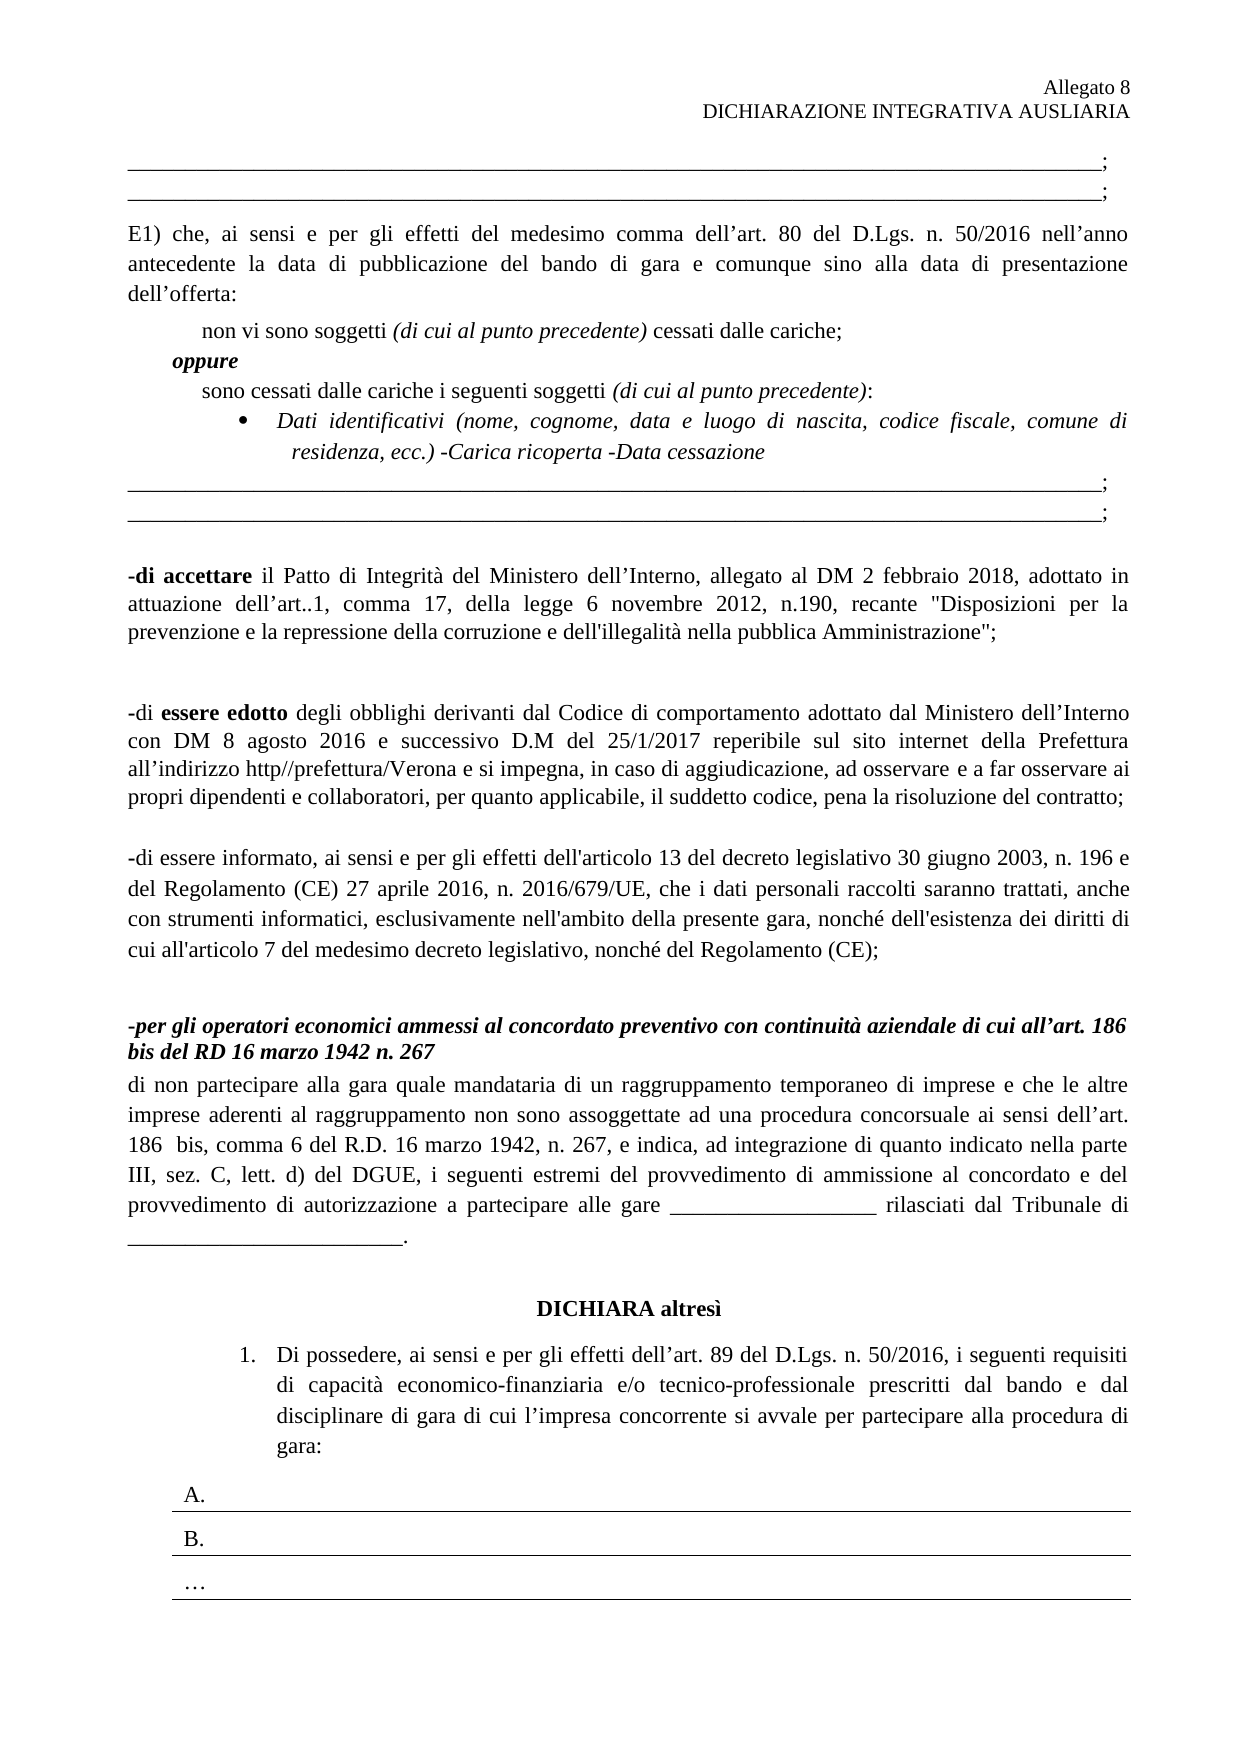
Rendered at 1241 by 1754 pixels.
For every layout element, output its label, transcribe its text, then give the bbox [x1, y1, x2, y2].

text -di accettare il Patto di Integrità del Ministero dell’Interno, allegato al DM 2 febbraio 2018, adottato in attuazione dell’art..1, comma 17, della legge 6 novembre 2012, n.190, recante "Disposizioni per la prevenzione e la repressione della corruzione e dell'illegalità nella pubblica Amministrazione"; [128, 562, 1130, 644]
list Di possedere, ai sensi e per gli effetti dell’art. 89 del D.Lgs. n. 50/2016, i seguenti requisiti di capacità economico-finanziaria e/o tecnico-professionale prescritti dal bando e dal disciplinare di gara di cui l’impresa concorrente si avvale per partecipare alla procedura di gara: [239, 1341, 1130, 1458]
text _____________________________________________________________________________________; [128, 498, 1130, 524]
text oppure [172, 347, 1130, 373]
text non vi sono soggetti (di cui al punto precedente) cessati dalle cariche; [172, 317, 1130, 343]
list Dati identificativi (nome, cognome, data e luogo di nascita, codice fiscale, comune di residenza, ecc.) -Carica ricoperta -Data cessazione [239, 408, 1130, 464]
table_header A. [172, 1469, 1131, 1511]
text di non partecipare alla gara quale mandataria di un raggruppamento temporaneo di imprese e che le altre imprese aderenti al raggruppamento non sono assoggettate ad una procedura concorsuale ai sensi dell’art. 186 bis, comma 6 del R.D. 16 marzo 1942, n. 267, e indica, ad integrazione di quanto indicato nella parte III, sez. C, lett. d) del DGUE, i seguenti estremi del provvedimento di ammissione al concordato e del provvedimento di autorizzazione a partecipare alle gare __________________ rilasciati dal Tribunale di ________________________. [128, 1071, 1130, 1248]
table_cell B. [172, 1512, 1131, 1555]
text _____________________________________________________________________________________; [128, 177, 1130, 204]
text DICHIARA altresì [128, 1295, 1130, 1321]
text -per gli operatori economici ammessi al concordato preventivo con continuità aziendale di cui all’art. 186 bis del RD 16 marzo 1942 n. 267 [128, 1012, 1130, 1064]
text _____________________________________________________________________________________; [128, 468, 1130, 494]
text _____________________________________________________________________________________; [128, 147, 1130, 173]
text E1) che, ai sensi e per gli effetti del medesimo comma dell’art. 80 del D.Lgs. n. 50/2016 nell’anno antecedente la data di pubblicazione del bando di gara e comunque sino alla data di presentazione dell’offerta: [128, 220, 1130, 307]
text -di essere informato, ai sensi e per gli effetti dell'articolo 13 del decreto legislativo 30 giugno 2003, n. 196 e del Regolamento (CE) 27 aprile 2016, n. 2016/679/UE, che i dati personali raccolti saranno trattati, anche con strumenti informatici, esclusivamente nell'ambito della presente gara, nonché dell'esistenza dei diritti di cui all'articolo 7 del medesimo decreto legislativo, nonché del Regolamento (CE); [128, 844, 1131, 962]
text -di essere edotto degli obblighi derivanti dal Codice di comportamento adottato dal Ministero dell’Interno con DM 8 agosto 2016 e successivo D.M del 25/1/2017 reperibile sul sito internet della Prefettura all’indirizzo http//prefettura/Verona e si impegna, in caso di aggiudicazione, ad osservare e a far osservare ai propri dipendenti e collaboratori, per quanto applicabile, il suddetto codice, pena la risoluzione del contratto; [128, 699, 1130, 809]
table_cell … [172, 1556, 1131, 1599]
text sono cessati dalle cariche i seguenti soggetti (di cui al punto precedente): [172, 377, 1130, 404]
